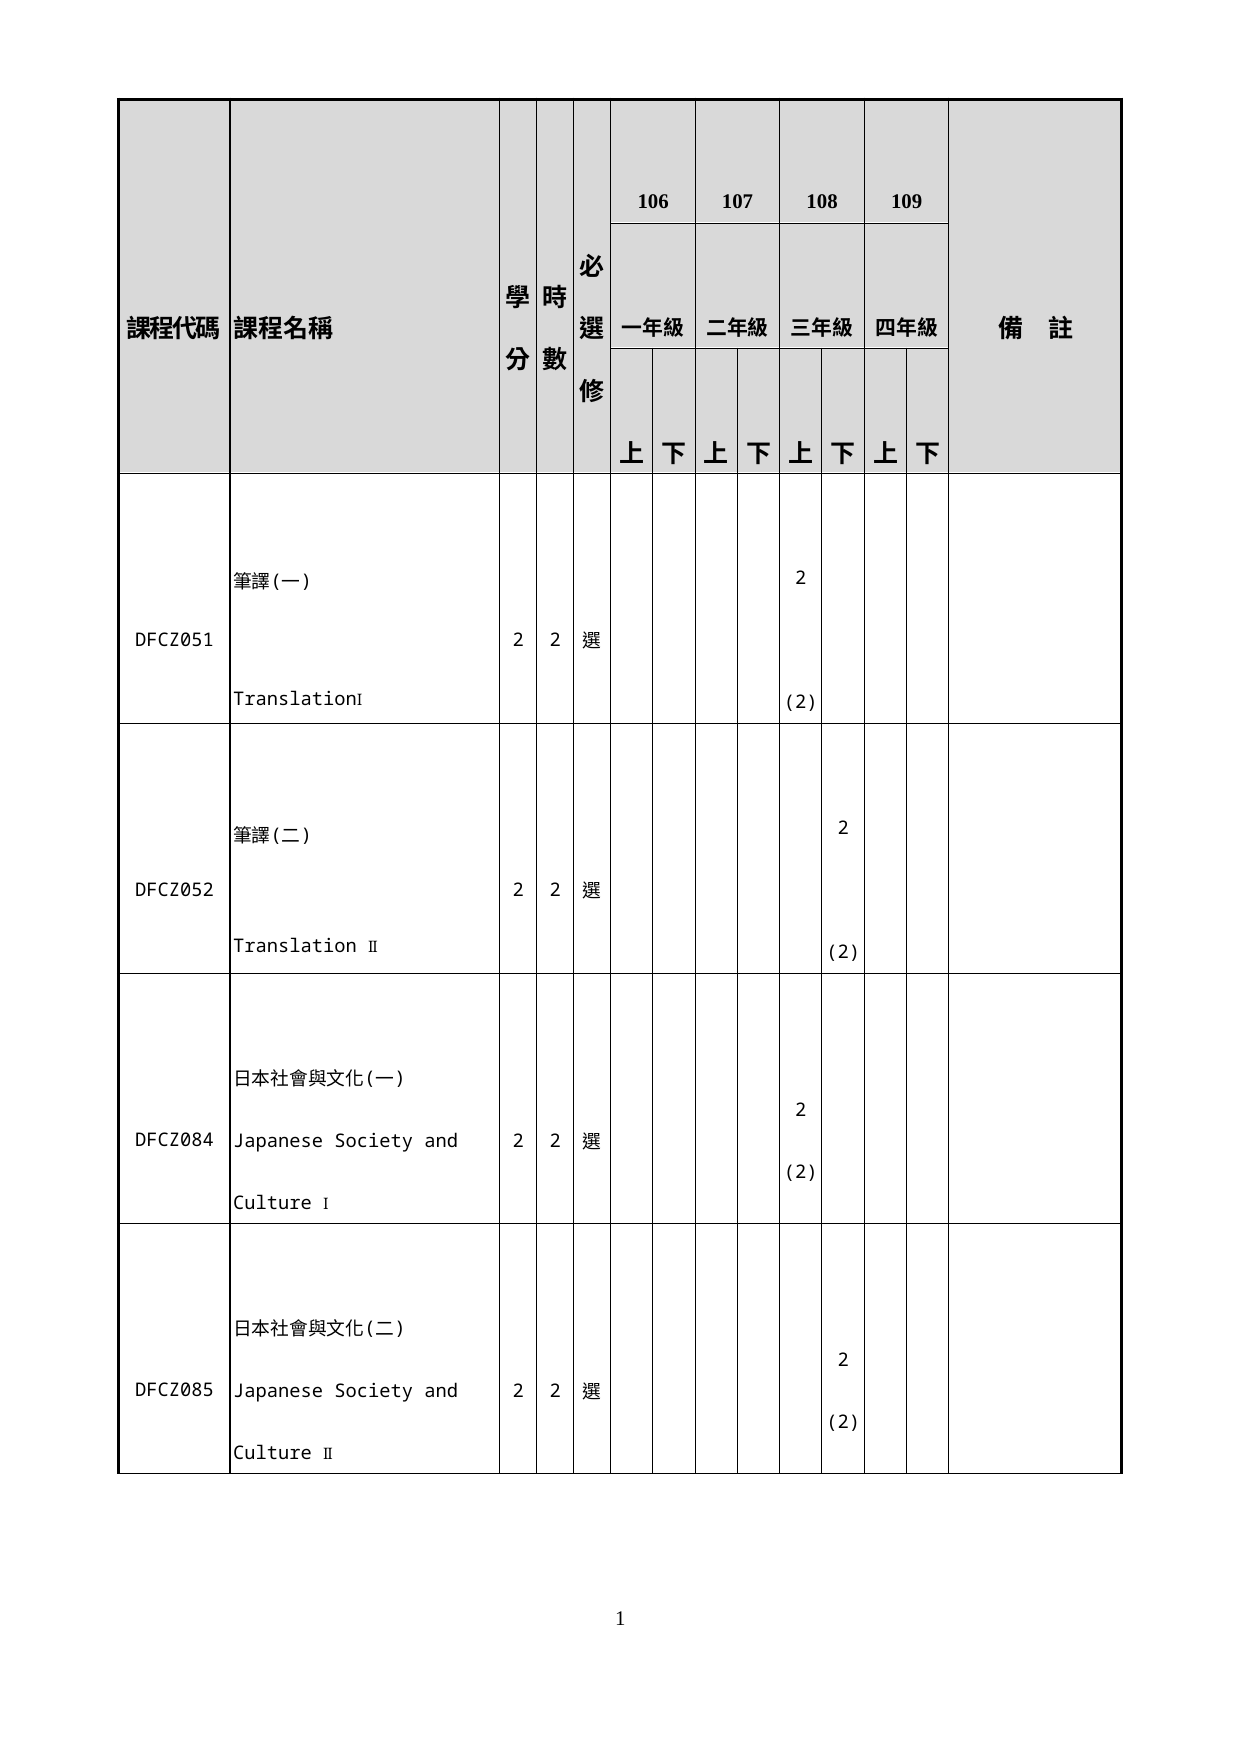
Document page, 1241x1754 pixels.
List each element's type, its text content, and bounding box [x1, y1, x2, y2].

table_cell [865, 724, 906, 972]
table_cell 2 (2) [822, 1224, 864, 1473]
table_cell [696, 1224, 737, 1473]
table_cell 選 [574, 474, 610, 722]
table_cell [865, 974, 906, 1223]
table_cell 選 [574, 974, 610, 1223]
table_cell 上 [780, 349, 821, 472]
table_cell [907, 724, 948, 972]
table_cell [738, 1224, 779, 1473]
table_cell 2 (2) [780, 474, 821, 722]
table_cell DFCZ085 [120, 1224, 229, 1473]
table_header 課程名稱 [231, 101, 499, 472]
table_cell [653, 974, 695, 1223]
table_cell 日本社會與文化(二) Japanese Society and Culture Ⅱ [231, 1224, 499, 1473]
table_cell 2 [537, 474, 573, 722]
table_header 106 [611, 101, 695, 222]
table_cell 2 (2) [780, 974, 821, 1223]
table_cell 2 [500, 474, 536, 722]
table_cell [865, 474, 906, 722]
table_cell [949, 474, 1120, 722]
table_cell 四年級 [865, 224, 948, 347]
table_cell [780, 1224, 821, 1473]
table_cell [949, 974, 1120, 1223]
table_cell 2 [500, 724, 536, 972]
table_cell 筆譯(二) Translation Ⅱ [231, 724, 499, 972]
table_header 學分 [500, 101, 536, 472]
table_cell [738, 474, 779, 722]
table_cell 日本社會與文化(一) Japanese Society and Culture Ⅰ [231, 974, 499, 1223]
table_cell 2 [537, 974, 573, 1223]
table_cell [780, 724, 821, 972]
table_cell [738, 974, 779, 1223]
table_cell 筆譯(一) TranslationⅠ [231, 474, 499, 722]
table_cell [611, 474, 652, 722]
table_cell 2 [537, 724, 573, 972]
table_header 必選修 [574, 101, 610, 472]
table_cell 下 [822, 349, 864, 472]
table_cell [907, 474, 948, 722]
table_cell [611, 974, 652, 1223]
table_header 備 註 [949, 101, 1120, 472]
table_cell 2 (2) [822, 724, 864, 972]
table_cell [738, 724, 779, 972]
table_cell 上 [865, 349, 906, 472]
table_header 109 [865, 101, 948, 222]
table_cell [653, 474, 695, 722]
table_header 107 [696, 101, 779, 222]
table_cell [696, 474, 737, 722]
table_cell 上 [611, 349, 652, 472]
table_cell [907, 974, 948, 1223]
table_cell [611, 1224, 652, 1473]
table_cell DFCZ051 [120, 474, 229, 722]
table_cell DFCZ052 [120, 724, 229, 972]
table_header 108 [780, 101, 864, 222]
table_cell 選 [574, 1224, 610, 1473]
table_cell DFCZ084 [120, 974, 229, 1223]
table_cell [822, 474, 864, 722]
table_cell [949, 724, 1120, 972]
table_cell [696, 974, 737, 1223]
table_cell 下 [738, 349, 779, 472]
table_header 課程代碼 [120, 101, 229, 472]
table_cell 下 [907, 349, 948, 472]
table_header 時數 [537, 101, 573, 472]
table_cell 上 [696, 349, 737, 472]
table_cell [865, 1224, 906, 1473]
table_cell [822, 974, 864, 1223]
table_cell 選 [574, 724, 610, 972]
table_cell 2 [537, 1224, 573, 1473]
table_cell 2 [500, 974, 536, 1223]
table_cell [611, 724, 652, 972]
table_cell 下 [653, 349, 695, 472]
table_cell 2 [500, 1224, 536, 1473]
table_cell 三年級 [780, 224, 864, 347]
table_cell 一年級 [611, 224, 695, 347]
table_cell [653, 1224, 695, 1473]
table_cell [653, 724, 695, 972]
table_cell [949, 1224, 1120, 1473]
table_cell [696, 724, 737, 972]
table_cell 二年級 [696, 224, 779, 347]
table_cell [907, 1224, 948, 1473]
